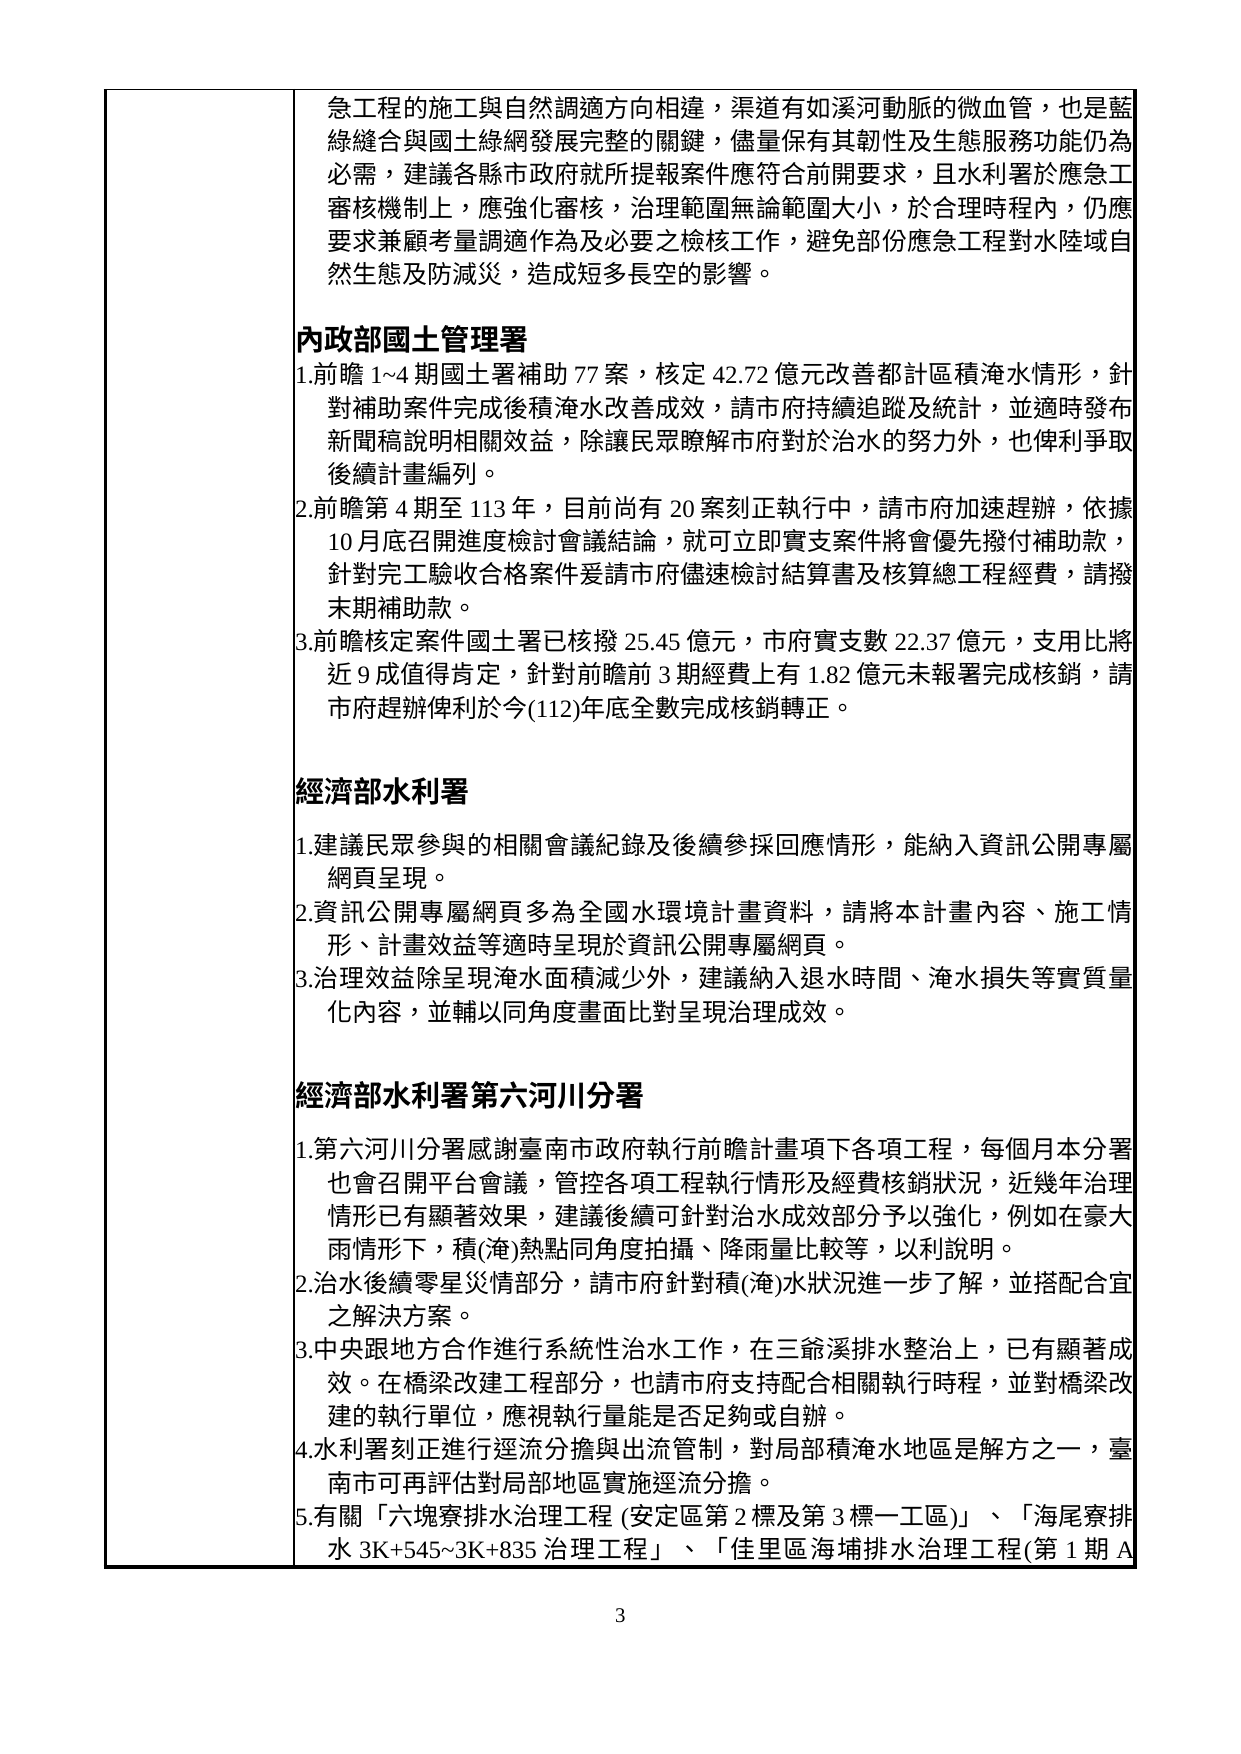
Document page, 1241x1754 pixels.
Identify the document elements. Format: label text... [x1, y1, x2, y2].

table_cell 訪查意見 蔡義發委員 已核定案件請積極趕辦，尤以第1批次核定尚在施工中工程，如六塊寮排水(一工區)目前實際進度21.4%。第4、5批次核定案件，尚有3件測設中，請加速發包作業。 核定案件執行已完工者，請盡速請款並轉正，以提高執行率。 相關抽水站新建工程施工，請檢視未來維護管理人員安全防護設施是否足夠？並請參考過去評鑑或查核督導意見納入考量，以臻完善。 民眾參與部分請多彙整執行過程中之「參採情形」以顯執行成果。 核定案件完成後請加強維護管理(含編列足夠維管經費)，以維正常功能。 資訊公開部份請留意更新頻率，並採取民眾易懂文字或圖資呈現。 防汛備料整備請考量氣候變遷短延時強降雨之需求(含防汛備料種類、數量及放置地點等)，以務實整備。 非工程措施請結合自主防災社區及防汛志工成員協助。 遭遇困難及解決對策：請參考過去執行經驗防患未然為宜。 生態檢核團隊與工程規劃設計團隊討論生態友善措施，值得肯定，並請彙整相互研商共識成果。 楊嘉棟委員 前瞻基礎建設相關計畫生態檢核及資訊公開是重點，基本上臺南市政府做得都相當不錯，值得肯定。 水與安全計畫以防災為優先，然而排水渠道或河川本身的自然度，如果能適度的加以考慮，在景觀上或生態上會更有幫助，例如適度的寬窄變化、蜿蜒的曲線、底床的深淺變化等，都值得在設計時加以考量。 排水水道週邊或堤岸能多種植原生植物或適度覆土讓植栽自然演替，在臺南市許多的案場都有做到，建議能在其他後續工程中加以推動，以利減碳及生態。噴草籽部分則建議再考量。 資訊公開網站內容很好，建議前瞻計畫部分可拉到首頁Banner來呈現，以利宣導及民眾參與。 生態檢核團隊的成果報告內容豐富，值得肯定。 前期部分工程似乎在規劃設計階段與生態檢核的互動與交流還可以再加強，簡報中的案例是不錯的範例，值得水利局在未來生態檢核中加以參考。 建議在後續訪查，能將施工階段相關生態檢核報表以及整體工程生命週期提供相關文件參閱，以利瞭解相關生態檢核作為。 紀純真委員 臺南市水與安全執行計畫量多，整體執行率值得肯定，市府團隊用心可見；部分工程有落後情形，經說明，係有地上物或廢棄物問題處理中，可將遭遇困難於簡報更詳細說明，說明各案解決方式及未來努力方向，俾瞭解後續需協助重點。 六塊寮排水全面整治，經濟部水利署挹注許多資源，市府及生態檢核團隊，於後續工程及核定計畫之規劃設計，應切合水利署推動調適的理念，無論是自然調適或是水道治理，著手改變原有作法，除符合逕流分擔及出流管制原則，並應落實公共工程生態檢核，考量在地需求亦參採NGO團體建議與理念，納入工程設計與施工，使資源最有效利用，防減災理效果更顯著。 各計畫工區範圍，進行生態現況調查，建立的生物類群資料與數量，係為評估整體工程對各類生物的生活史、活動方式、活動空間等影響的參考依據，也以此推估工程對水陸域生態的影響與改變，進而設定工程關聯性高的關注物種，發展出工程設計方法與保育措施。因此，關注物種並非以保育類動物為限，應從工程主體施工與內容考量合宜的關注物種(例如虎頭溪的蜻蜓與魚類) 例如P.16虎頭溪排水護岸新建工程(一工區)，施工階段水域調查成果魚類「無紀錄」，應重新確認。本計畫工程主要施作皆在水域範圍，建議團隊後續應針對水域環境落實生態調查及檢核工作，另維管P.20水域調查成果魚類亦「無紀錄」，均請生態團隊協助，將生態調查結果，成為有助工程全生命週期的參採資料，不僅是減輕、縮小及迴避等處理說明。 市府執行的前瞻基礎建設水環境建設，民眾給予正面肯定；也非常用心在專業教育訓練及民眾溝通工作上，值得肯定。依簡報資料說明，有些工程鄰近農田與民宅，未來請市府考量排水治理工程與農田生態系連結，另也請設計單位多加思考，依自然條件以提升韌性方式，透過設計手段達成防洪標準，替代三面光高聳也無法與環境連結或滲透水的的堤防結構。 後續建議市府，針對全面性改善如六塊寮排水、虎頭溪排水等排水治理工程，挹注較多資源部分，需盤點周邊相關生態網絡，並採用多樣治水策略(如逕流分擔、出流管制、在地滯洪、NBS理念與作法)達到治理目的，期待看到不一樣的治理工程。 另有關生態檢核工作計畫成果報告書，為使生態檢核機制流暢與效益增加，建議可就保育執行措施效益更深入探討，尤以設計階段的保育措施內容與完工後的現狀的對比、工程前後環境對比、關注物種現況變動。案內工程內容龐多，建議可先就報告書中A級與B級兩類工程探討分析。 至應急工程部分，本應就防減災所需緊急處置以保護民眾安全，但許多應急工程的施工與自然調適方向相違，渠道有如溪河動脈的微血管，也是藍綠縫合與國土綠網發展完整的關鍵，儘量保有其韌性及生態服務功能仍為必需，建議各縣市政府就所提報案件應符合前開要求，且水利署於應急工審核機制上，應強化審核，治理範圍無論範圍大小，於合理時程內，仍應要求兼顧考量調適作為及必要之檢核工作，避免部份應急工程對水陸域自然生態及防減災，造成短多長空的影響。 內政部國土管理署 前瞻1~4期國土署補助77案，核定42.72億元改善都計區積淹水情形，針對補助案件完成後積淹水改善成效，請市府持續追蹤及統計，並適時發布新聞稿說明相關效益，除讓民眾瞭解市府對於治水的努力外，也俾利爭取後續計畫編列。 前瞻第4期至113年，目前尚有20案刻正執行中，請市府加速趕辦，依據10月底召開進度檢討會議結論，就可立即實支案件將會優先撥付補助款，針對完工驗收合格案件爰請市府儘速檢討結算書及核算總工程經費，請撥末期補助款。 前瞻核定案件國土署已核撥25.45億元，市府實支數22.37億元，支用比將近9成值得肯定，針對前瞻前3期經費上有1.82億元未報署完成核銷，請市府趕辦俾利於今(112)年底全數完成核銷轉正。 經濟部水利署 建議民眾參與的相關會議紀錄及後續參採回應情形，能納入資訊公開專屬網頁呈現。 資訊公開專屬網頁多為全國水環境計畫資料，請將本計畫內容、施工情形、計畫效益等適時呈現於資訊公開專屬網頁。 治理效益除呈現淹水面積減少外，建議納入退水時間、淹水損失等實質量化內容，並輔以同角度畫面比對呈現治理成效。 經濟部水利署第六河川分署 第六河川分署感謝臺南市政府執行前瞻計畫項下各項工程，每個月本分署也會召開平台會議，管控各項工程執行情形及經費核銷狀況，近幾年治理情形已有顯著效果，建議後續可針對治水成效部分予以強化，例如在豪大雨情形下，積(淹)熱點同角度拍攝、降雨量比較等，以利說明。 治水後續零星災情部分，請市府針對積(淹)水狀況進一步了解，並搭配合宜之解決方案。 中央跟地方合作進行系統性治水工作，在三爺溪排水整治上，已有顯著成效。在橋梁改建工程部分，也請市府支持配合相關執行時程，並對橋梁改建的執行單位，應視執行量能是否足夠或自辦。 水利署刻正進行逕流分擔與出流管制，對局部積淹水地區是解方之一，臺南市可再評估對局部地區實施逕流分擔。 有關「六塊寮排水治理工程 (安定區第2標及第3標一工區)」、「海尾寮排水3K+545~3K+835治理工程」、「佳里區海埔排水治理工程(第1期A標)」等待開工案件，已完成決標訂約者，請儘速依執行作業注意事項辦理請款作業，提高該計畫年底達成率。 「六塊寮排水1K+155~2K+320、3K+370~3K+505治理工程(2工區)」中古車行配合拆遷案，請市府加強管控，以期早日完工。 112年應急工程案件，請市府加緊趕辦，以今(112)年底前完工為原則，如因天候等不可抗力因素影響，務必於明(113)年汛期前完成，以達防洪減災功能。 未轉正及第七批次核定先期作業案件，請市府依執行注意事項規定趕辦，以利日後滾動式檢討辦理。 施工中案件若遇管線遷移問題，建議提列管遷小組協處，避免延宕工時。 汛期期間請注意河道內施工安全，並保持河道暢通。 請落實要求監造單位加強控管缺失改善及預防矯正之執行，避免再犯。 建議落實生態檢核執行，使得治水兼顧生態及生活環境，讓民眾更感受治水成效。 經濟部水利署土地管理組： 簡報P.38「治理工程用地費」，其金額與會記帳目並不相符，請再確認修正。 簡報P.70，可知仍有數件需辦理用地取得，其用地範圍線尚未核定公告，建議加速辦理相關作業，避免影響後續用地取得及施工作業進行；至已完成用地取得案，則請加速辦理請款及決算作業。 簡報P.38或P.70，僅說明中央補助款實支總額或辦理中案件中央核定補助額，無從得知各年度經費執行情形或各案經費請領情形，建議補充相關資料，方能真正了解各年度執行實況。 經濟部水利署河川海岸組： 臺南市低窪地區佔比甚高且因為是古都，地下有很多古文物，闢如刻正執行中的鹽水排水治理工程、劉厝排水、柳營八老爺等，工程難度相對其他縣市嚴竣，感謝市府伙伴為治水工作的努力。 臺南市應急工程110年度皆已報竣，倘有未結案部分請儘速結案，另111及112年度應急工程請於今年底前趕辦完工。 部分治理工程包含「虎頭溪排水離子尾橋至穗芳橋護岸治理工程（A工區、B工區）」等七案，約4.2億，原框列在第五期（114年以後）已於本月調整可提前至第四期（112-113年度）請款，請市府依工進辦理請款。 經濟部水利署水利防災組： 感謝臺南市政府對於大型移動式抽水機增購的配合，臺南市政府逾前瞻基礎建設計畫第三期111年採申請補助8台、第四期112購置12台，111、112年度已完成採購並於當年度核銷完成。 有關非工程措施補助部分，除大型移動式抽水機列入前瞻計畫辦理外，其餘水情災情監測與監控設施建置(如：水位計、CCTV及淹水感測器)、水患自主防災社區等由其他計畫辦理補助，另水患自主防災種子社區(仁德區二行社區、柳營區八翁社區)評鑑作業已開始期以爭取優良成績。 臺南市政府大型移動式抽水機492台為全國數量，維護保養契約計6案，機組妥善率為100%。 經濟部水利署工程事務組： 市府對於管遷部分，應變良好，惟部分工程受文資影響整體工期，建議設計單位應及早因應辦理變更設計事宜，加速整體工務行政流程，避免工程延宕情事發生。 生態檢核與工程減碳部分： 生態資料蒐集是否蒐集各界關注生態議題與國內既有生態資料庫套疊。 工程設計與施工，建議朝向工程減碳方式辦理，以符合整體施政方針。 「台南市永康區鹽洲抽水站新建工程」現勘意見 工地稍零亂，請加強管理外，吊掛建材與動線及避開高壓線等，請詳予規劃以維安全。 請市府考量未來完工後之維護管理操作人員協助檢視有否不足處，回饋予規劃設計及施工單位精進，甚或考量辦理變更設計，俾更完善，便於日後維護管理操作。 未來完工後，請市府檢視相關收集水路順暢以利抽水站發揮功能。 現場喬木保留且有確實依生態檢核建議，避免工程影響。 本案設置便道及破堤對灘地及河川之影響，請在施工中生態檢核中加以注意。 本工區緊鄰交通要道，工程車輛進出請確實指派專人執行交維計畫，並加強夜間警示。 起重機吊掛作業請落實一機三證抽查，並加強職安作為。 本工區以預壘樁施作連續壁，請加強監測擋土支撐變位情形，避免發生道路坍陷或鄰房受損。 「虎頭溪排水護岸新建工程(一工區)」現勘意見 工區進出口無明顯警示標語，且未有施工告示牌，工區管理有待加強。 工區內多為粉土，請加強灑水減少揚塵，現場並無洗車設備。 護岸頂部連續式護欄完成面不佳，且部分有蜂窩、線型不平順情形、殘留鐵釘等，請再加強施工品質管控。 .現場完成之混凝土工程局部蜂窩，請加強搗實並留意模板適用度。 請依工程進度核實請估驗款。 請依合約內容實施生態檢核作業。 現場原為掩埋垃圾區域，環境條件不佳，建議應儘快完工，以利植披恢復。 工程施作中，請配合外來種移除作業。 綜合結論： 各委員及單位代表意見請受訪單位參酌辦理，並於112年12月14日前改善完成，同時將改善辦理情形及照片彙整成冊，函送經濟部並副知其他參與訪查部會辦理結案。 [295, 90, 1133, 1565]
table_cell [107, 90, 293, 1565]
